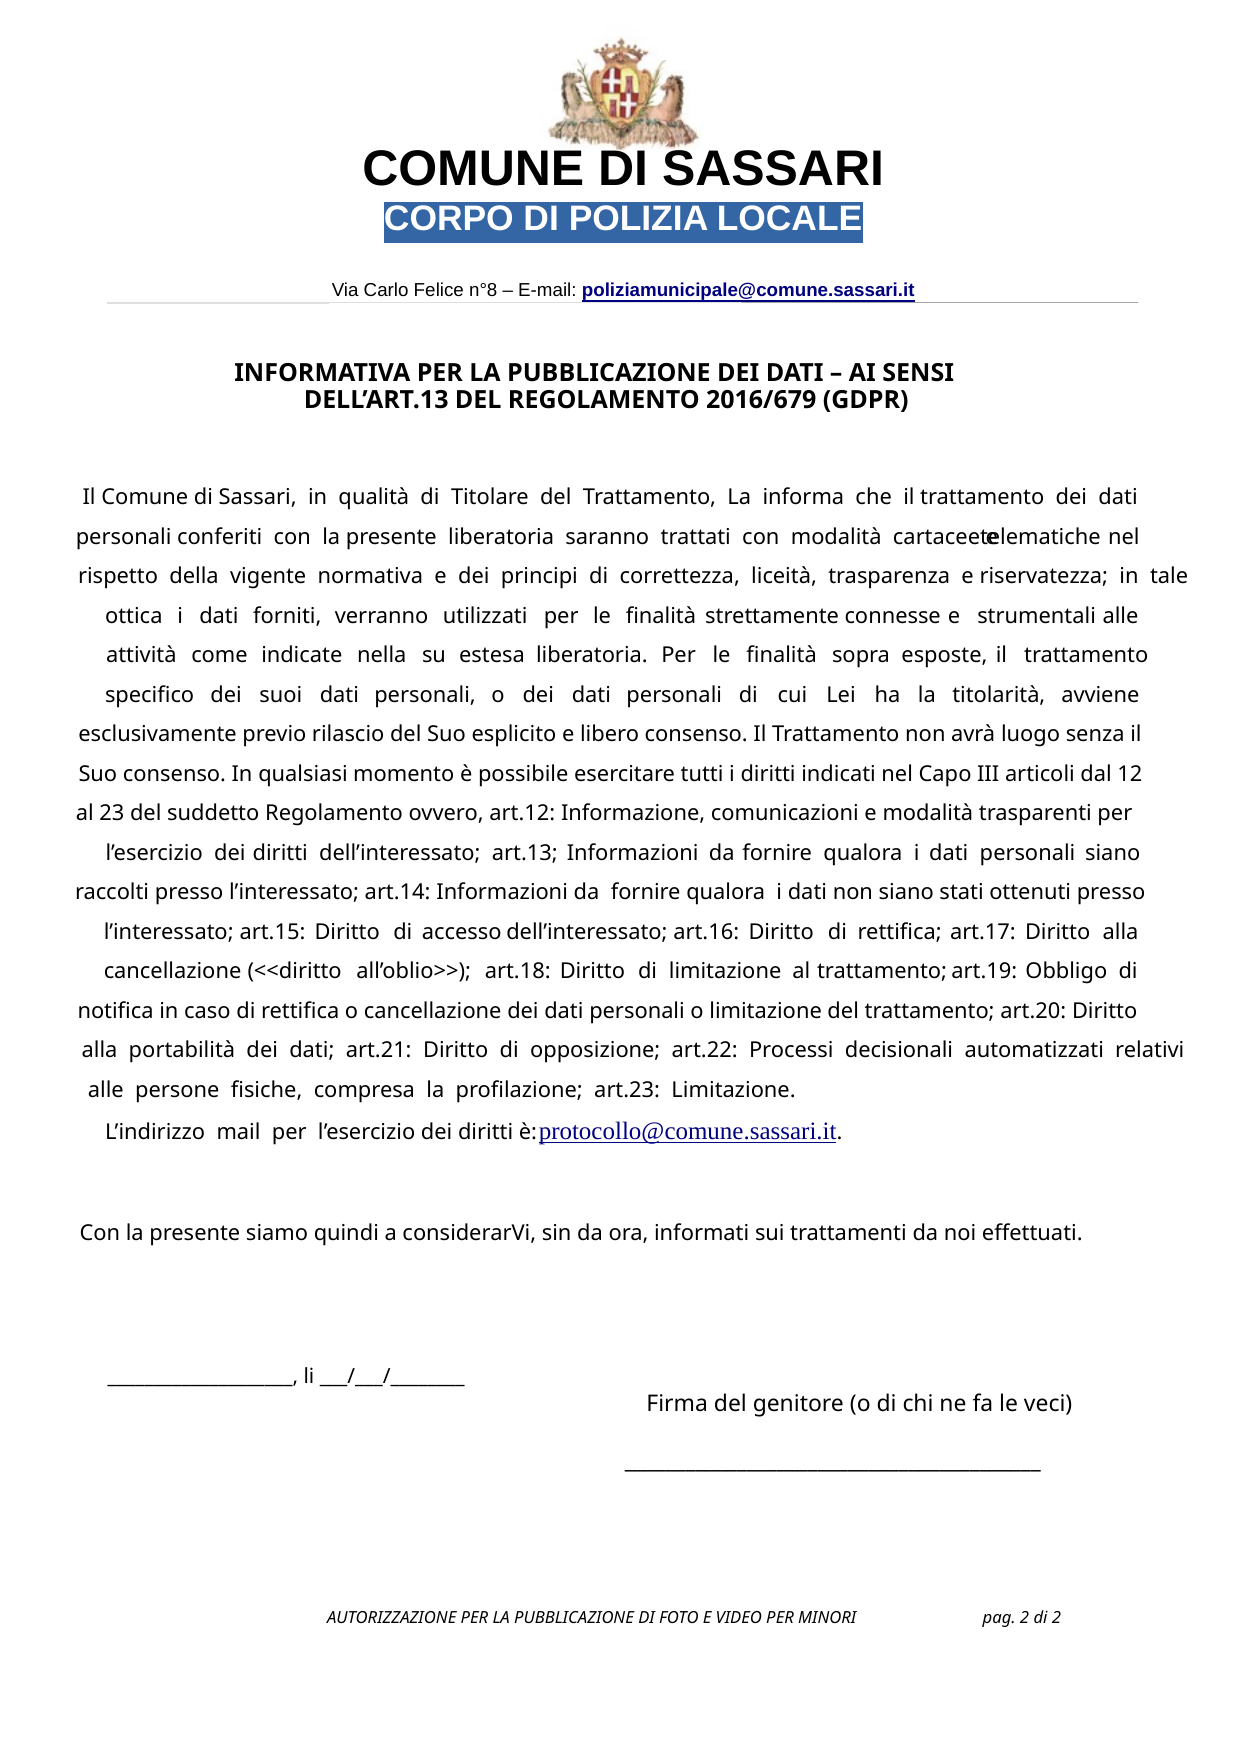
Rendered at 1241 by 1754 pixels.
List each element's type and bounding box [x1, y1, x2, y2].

picture [540, 25, 706, 154]
